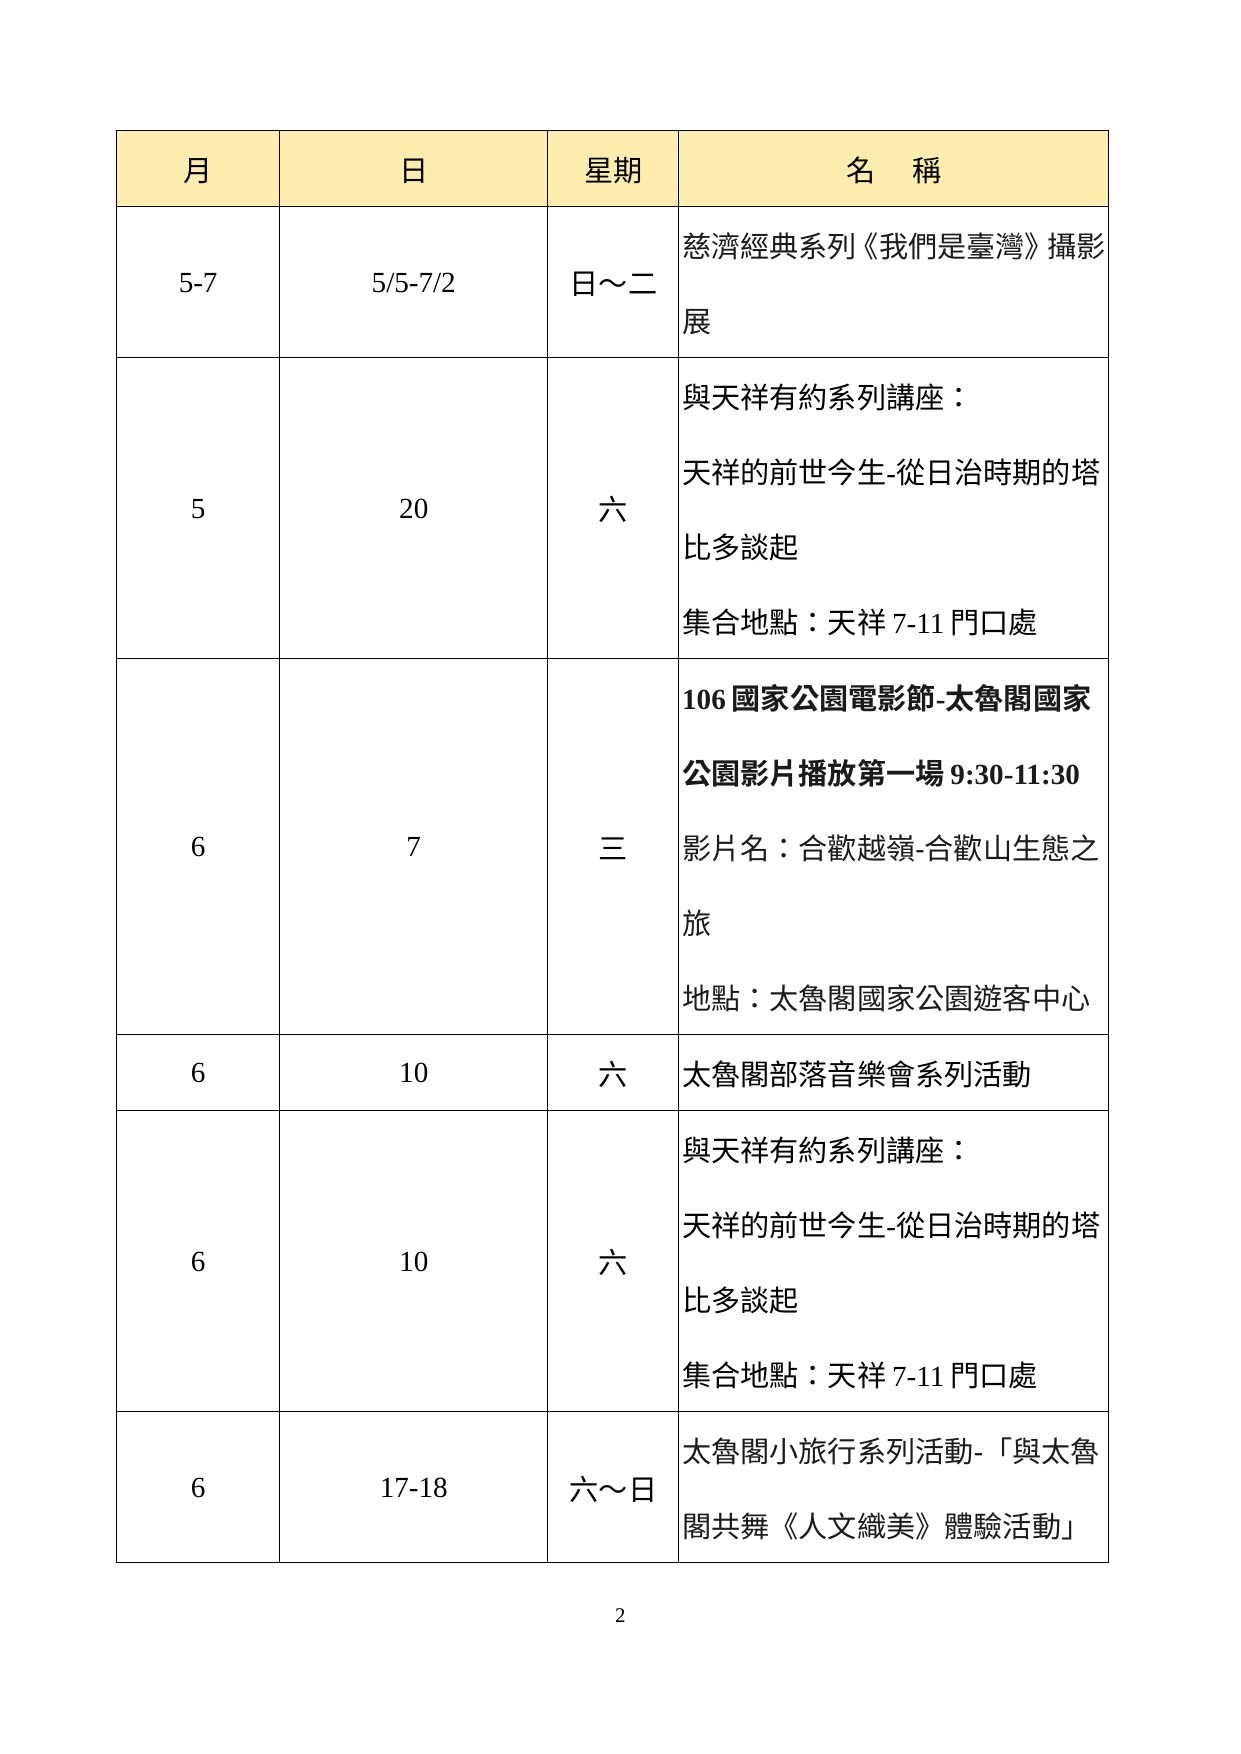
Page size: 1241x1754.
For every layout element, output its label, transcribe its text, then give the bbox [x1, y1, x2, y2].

table_cell 7 [280, 659, 547, 1034]
table_cell 6 [117, 1412, 279, 1562]
table_header 星期 [548, 131, 678, 206]
table_cell 日～二 [548, 207, 678, 357]
table_cell 六 [548, 1111, 678, 1411]
table_cell 5 [117, 358, 279, 658]
table_cell 三 [548, 659, 678, 1034]
table_cell 六 [548, 358, 678, 658]
table_header 名 稱 [679, 131, 1108, 206]
table_cell 6 [117, 1035, 279, 1110]
table_cell 與天祥有約系列講座： 天祥的前世今生-從日治時期的塔比多談起 集合地點：天祥7-11門口處 [679, 358, 1108, 658]
table_cell 太魯閣部落音樂會系列活動 [679, 1035, 1108, 1110]
table_header 月 [117, 131, 279, 206]
table_cell 6 [117, 1111, 279, 1411]
table_cell 六 [548, 1035, 678, 1110]
table_cell 6 [117, 659, 279, 1034]
table_cell 太魯閣小旅行系列活動-「與太魯閣共舞《人文織美》體驗活動」 [679, 1412, 1108, 1562]
table_cell 5/5-7/2 [280, 207, 547, 357]
table_cell 17-18 [280, 1412, 547, 1562]
table_cell 10 [280, 1111, 547, 1411]
table_header 日 [280, 131, 547, 206]
table_cell 5-7 [117, 207, 279, 357]
table_cell 慈濟經典系列《我們是臺灣》攝影展 [679, 207, 1108, 357]
table_cell 與天祥有約系列講座： 天祥的前世今生-從日治時期的塔比多談起 集合地點：天祥7-11門口處 [679, 1111, 1108, 1411]
table_cell 106國家公園電影節-太魯閣國家公園影片播放第一場9:30-11:30 影片名：合歡越嶺-合歡山生態之旅 地點：太魯閣國家公園遊客中心 [679, 659, 1108, 1034]
table_cell 20 [280, 358, 547, 658]
table_cell 10 [280, 1035, 547, 1110]
table_cell 六～日 [548, 1412, 678, 1562]
